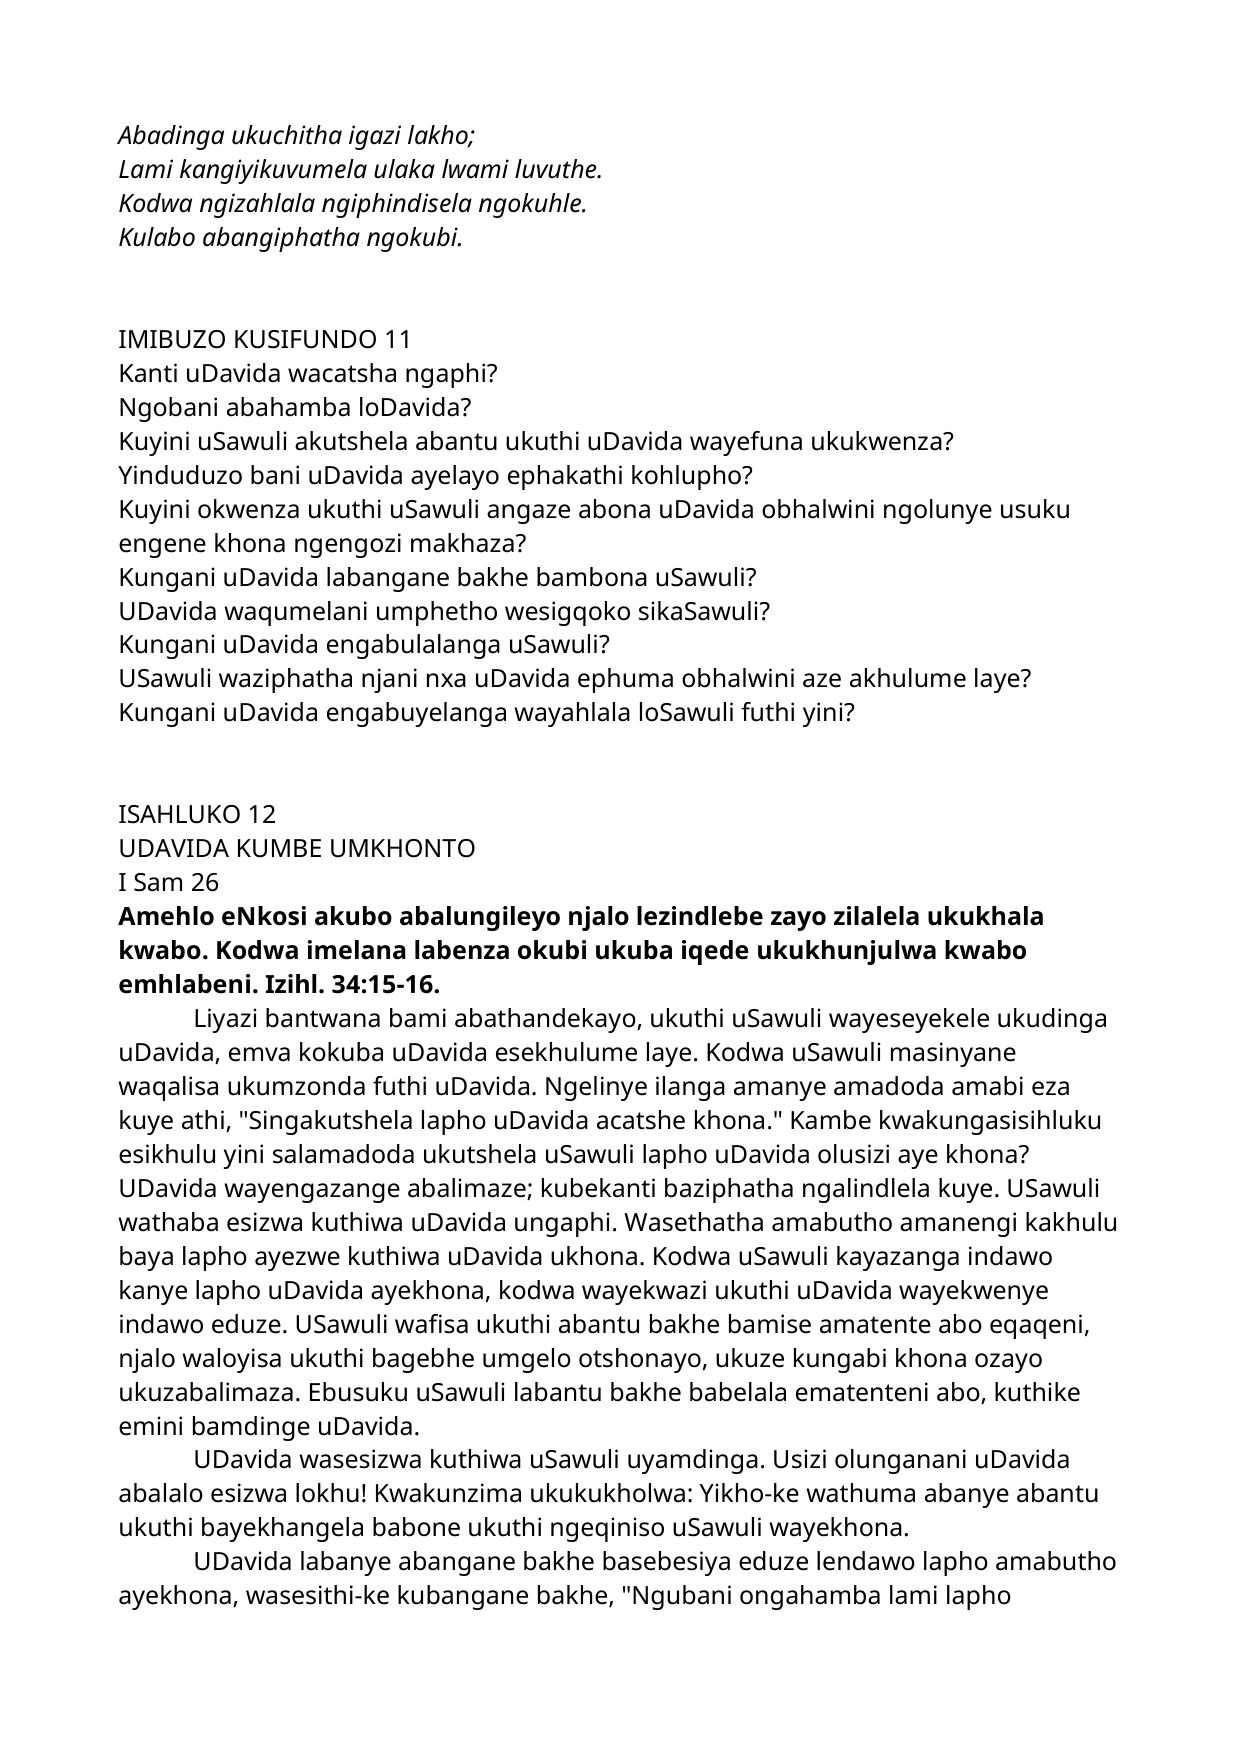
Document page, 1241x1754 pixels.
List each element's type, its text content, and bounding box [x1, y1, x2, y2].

text ISAHLUKO 12 [118, 797, 1122, 831]
text Ngobani abahamba loDavida? [118, 390, 1122, 424]
text Kuyini okwenza ukuthi uSawuli angaze abona uDavida obhalwini ngolunye usuku engene khona ngengozi makhaza? [118, 492, 1122, 559]
text UDavida waqumelani umphetho wesigqoko sikaSawuli? [118, 593, 1122, 627]
text Kuyini uSawuli akutshela abantu ukuthi uDavida wayefuna ukukwenza? [118, 424, 1122, 458]
text Kungani uDavida engabulalanga uSawuli? [118, 627, 1122, 661]
text UDavida labanye abangane bakhe basebesiya eduze lendawo lapho amabutho ayekhona, wasesithi-ke kubangane bakhe, "Ngubani ongahamba lami lapho [118, 1544, 1122, 1612]
text Kulabo abangiphatha ngokubi. [118, 220, 1122, 254]
text Kungani uDavida labangane bakhe bambona uSawuli? [118, 559, 1122, 593]
text UDAVIDA KUMBE UMKHONTO [118, 831, 1122, 865]
text Kodwa ngizahlala ngiphindisela ngokuhle. [118, 186, 1122, 220]
text IMIBUZO KUSIFUNDO 11 [118, 322, 1122, 356]
text Kungani uDavida engabuyelanga wayahlala loSawuli futhi yini? [118, 695, 1122, 729]
text Yinduduzo bani uDavida ayelayo ephakathi kohlupho? [118, 458, 1122, 492]
text Abadinga ukuchitha igazi lakho; [118, 118, 1122, 152]
text Liyazi bantwana bami abathandekayo, ukuthi uSawuli wayeseyekele ukudinga uDavida, emva kokuba uDavida esekhulume laye. Kodwa uSawuli masinyane waqalisa ukumzonda futhi uDavida. Ngelinye ilanga amanye amadoda amabi eza kuye athi, "Singakutshela lapho uDavida acatshe khona." Kambe kwakungasisihluku esikhulu yini salamadoda ukutshela uSawuli lapho uDavida olusizi aye khona? UDavida wayengazange abalimaze; kubekanti baziphatha ngalindlela kuye. USawuli wathaba esizwa kuthiwa uDavida ungaphi. Wasethatha amabutho amanengi kakhulu baya lapho ayezwe kuthiwa uDavida ukhona. Kodwa uSawuli kayazanga indawo kanye lapho uDavida ayekhona, kodwa wayekwazi ukuthi uDavida wayekwenye indawo eduze. USawuli wafisa ukuthi abantu bakhe bamise amatente abo eqaqeni, njalo waloyisa ukuthi bagebhe umgelo otshonayo, ukuze kungabi khona ozayo ukuzabalimaza. Ebusuku uSawuli labantu bakhe babelala ematenteni abo, kuthike emini bamdinge uDavida. [118, 1001, 1122, 1442]
text UDavida wasesizwa kuthiwa uSawuli uyamdinga. Usizi olunganani uDavida abalalo esizwa lokhu! Kwakunzima ukukukholwa: Yikho-ke wathuma abanye abantu ukuthi bayekhangela babone ukuthi ngeqiniso uSawuli wayekhona. [118, 1442, 1122, 1544]
text Amehlo eNkosi akubo abalungileyo njalo lezindlebe zayo zilalela ukukhala kwabo. Kodwa imelana labenza okubi ukuba iqede ukukhunjulwa kwabo emhlabeni. Izihl. 34:15-16. [118, 899, 1122, 1001]
text Kanti uDavida wacatsha ngaphi? [118, 356, 1122, 390]
text Lami kangiyikuvumela ulaka lwami luvuthe. [118, 152, 1122, 186]
text I Sam 26 [118, 865, 1122, 899]
text USawuli waziphatha njani nxa uDavida ephuma obhalwini aze akhulume laye? [118, 661, 1122, 695]
